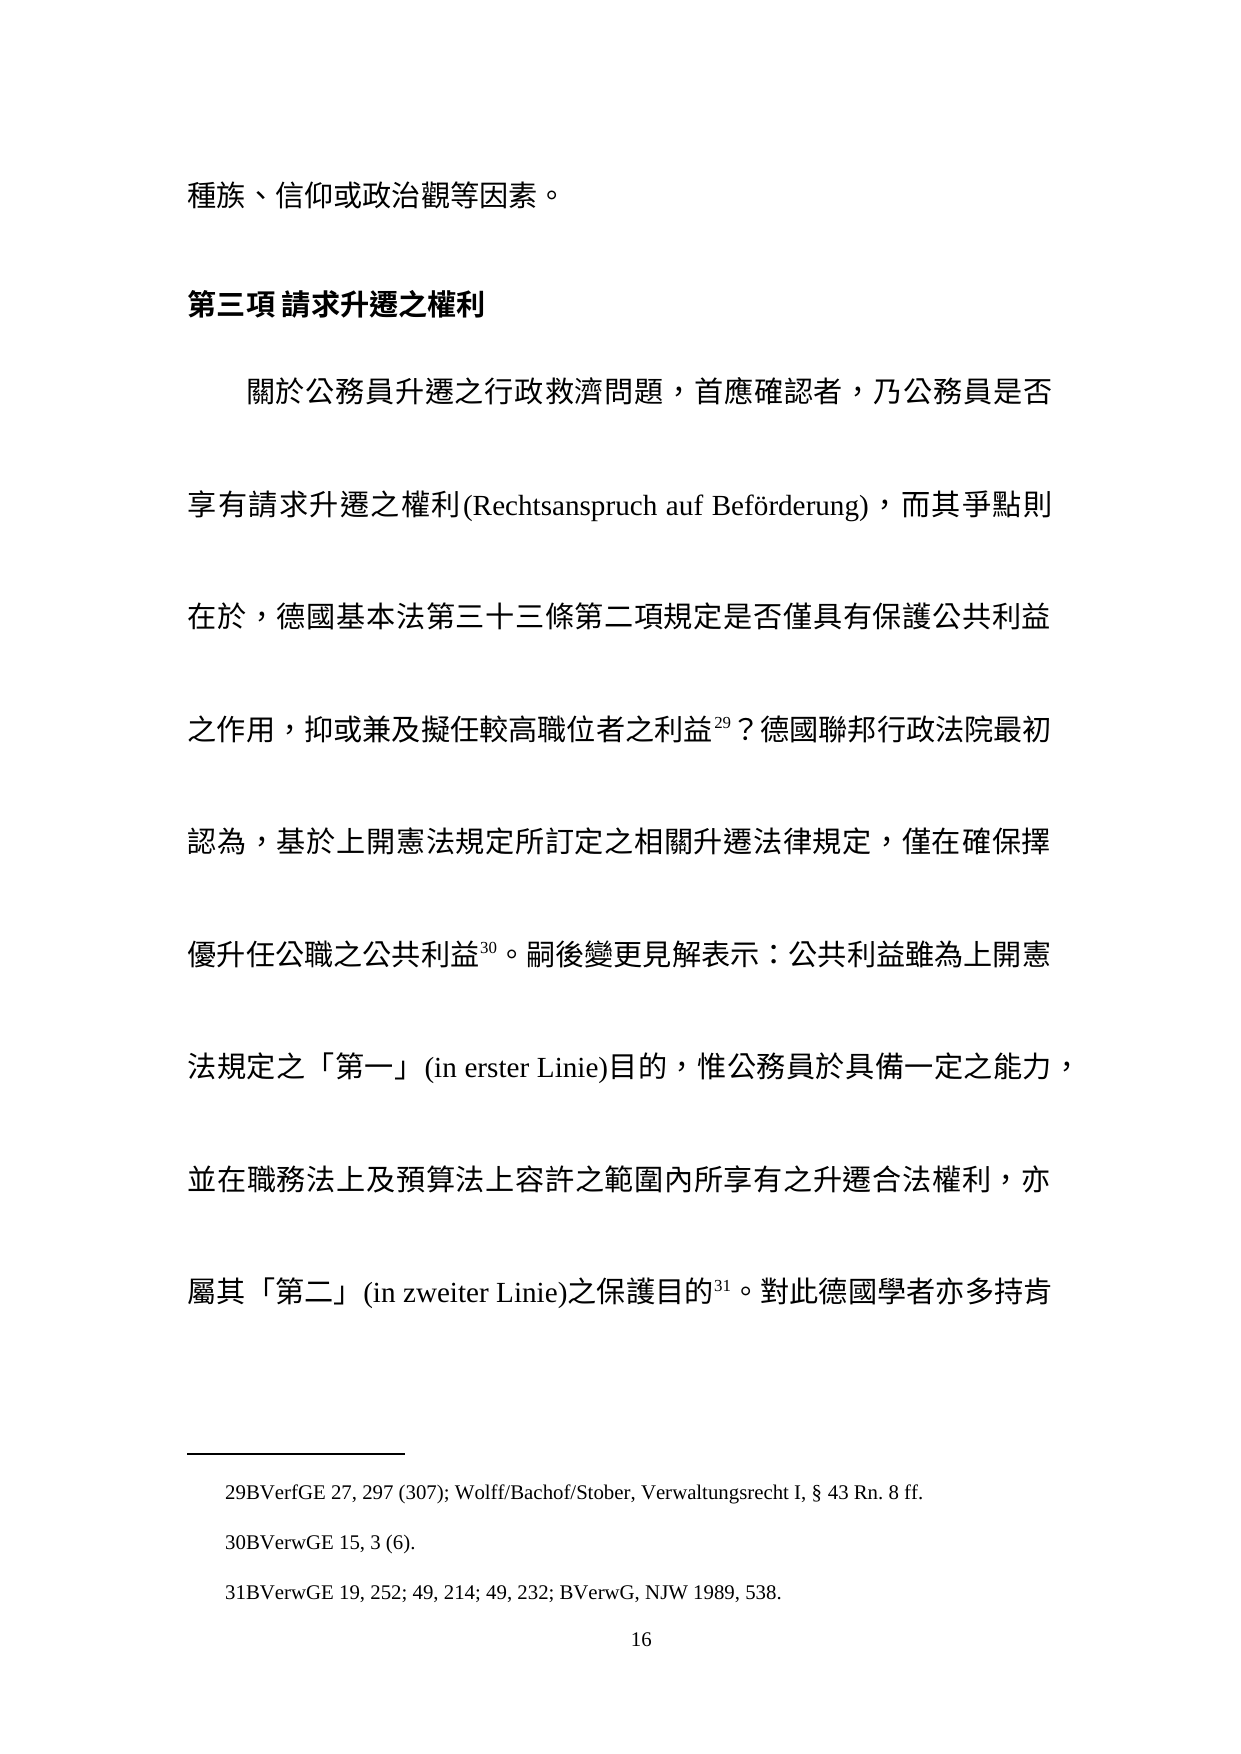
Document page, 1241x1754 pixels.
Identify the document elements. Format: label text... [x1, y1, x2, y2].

text 種族、信仰或政治觀等因素。 [187, 150, 1053, 225]
text 關於公務員升遷之行政救濟問題，首應確認者，乃公務員是否享有請求升遷之權利(Rechtsanspruch auf Beförderung)，而其爭點則在於，德國基本法第三十三條第二項規定是否僅具有保護公共利益之作用，抑或兼及擬任較高職位者之利益？德國聯邦行政法院最初認為，基於上開憲法規定所訂定之相關升遷法律規定，僅在確保擇優升任公職之公共利益。嗣後變更見解表示：公共利益雖為上開憲法規定之「第一」(in erster Linie)目的，惟公務員於具備一定之能力，並在職務法上及預算法上容許之範圍內所享有之升遷合法權利，亦屬其「第二」(in zweiter Linie)之保護目的。對此德國學者亦多持肯定見解，並強調此二利益同等重要。於此基礎下，若具備下述要件，公務員即享有請求升遷之權利： [187, 346, 1053, 1321]
text BVerwGE 19, 252; 49, 214; 49, 232; BVerwG, NJW 1989, 538. [187, 1566, 1053, 1604]
subtitle 第三項 請求升遷之權利 [187, 259, 1053, 334]
text BVerwGE 15, 3 (6). [187, 1516, 1053, 1554]
text BVerfGE 27, 297 (307); Wolff/Bachof/Stober, Verwaltungsrecht I, § 43 Rn. 8 ff. [187, 1466, 1053, 1504]
